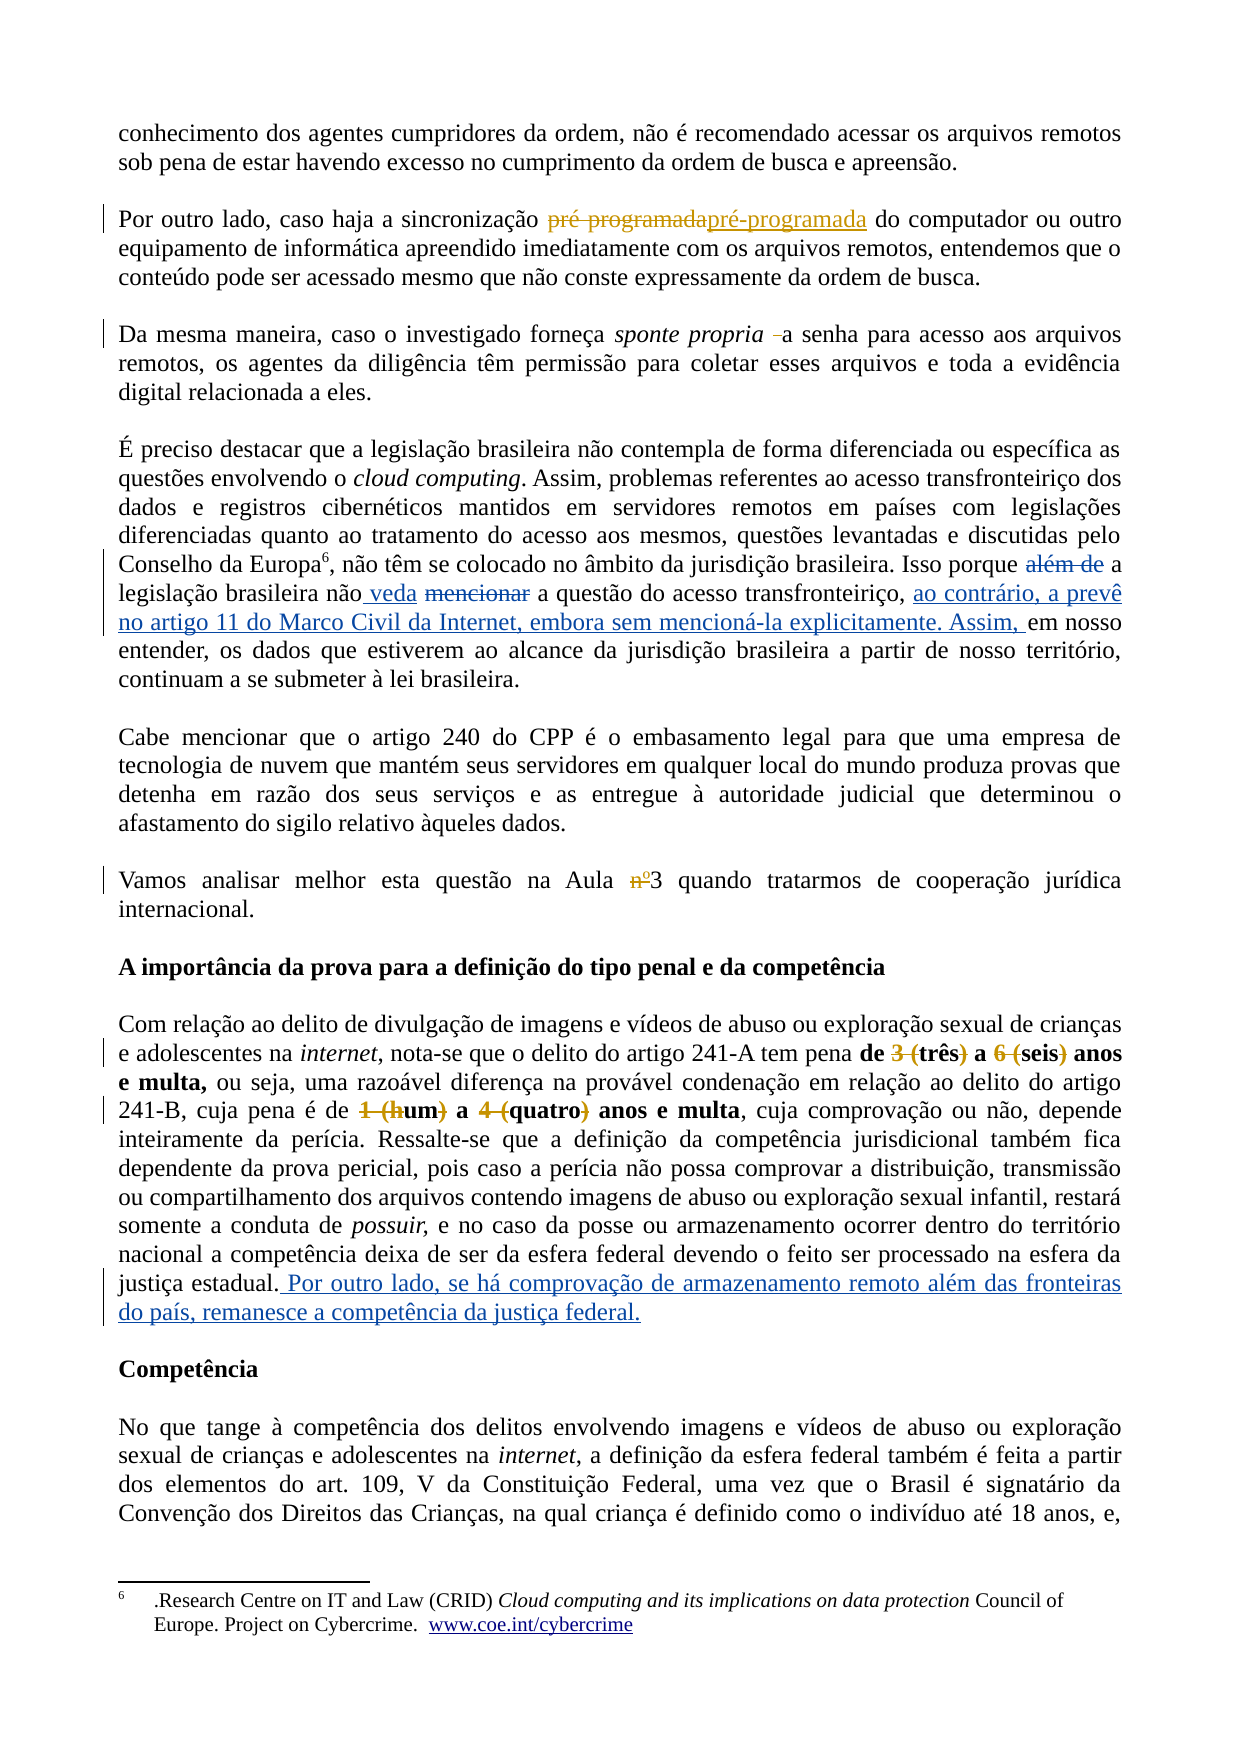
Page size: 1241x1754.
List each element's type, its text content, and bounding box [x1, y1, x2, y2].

text Cabe mencionar que o artigo 240 do CPP é o embasamento legal para que uma empresa de tecnologia de nuvem que mantém seus servidores em qualquer local do mundo produza provas que detenha em razão dos seus serviços e as entregue à autoridade judicial que determinou o afastamento do sigilo relativo àqueles dados. [118, 722, 1122, 837]
text Da mesma maneira, caso o investigado forneça sponte propria a senha para acesso aos arquivos remotos, os agentes da diligência têm permissão para coletar esses arquivos e toda a evidência digital relacionada a eles. [118, 319, 1122, 406]
text No que tange à competência dos delitos envolvendo imagens e vídeos de abuso ou exploração sexual de crianças e adolescentes na internet, a definição da esfera federal também é feita a partir dos elementos do art. 109, V da Constituição Federal, uma vez que o Brasil é signatário da Convenção dos Direitos das Crianças, na qual criança é definido como o indivíduo até 18 anos, e, [118, 1412, 1122, 1527]
text Com relação ao delito de divulgação de imagens e vídeos de abuso ou exploração sexual de crianças e adolescentes na internet, nota-se que o delito do artigo 241-A tem pena de três a seis anos e multa, ou seja, uma razoável diferença na provável condenação em relação ao delito do artigo 241-B, cuja pena é de um a quatro anos e multa, cuja comprovação ou não, depende inteiramente da perícia. Ressalte-se que a definição da competência jurisdicional também fica dependente da prova pericial, pois caso a perícia não possa comprovar a distribuição, transmissão ou compartilhamento dos arquivos contendo imagens de abuso ou exploração sexual infantil, restará somente a conduta de possuir, e no caso da posse ou armazenamento ocorrer dentro do território nacional a competência deixa de ser da esfera federal devendo o feito ser processado na esfera da justiça estadual. Por outro lado, se há comprovação de armazenamento remoto além das fronteiras do país, remanesce a competência da justiça federal. [118, 1009, 1122, 1326]
text Por outro lado, caso haja a sincronização pré-programada do computador ou outro equipamento de informática apreendido imediatamente com os arquivos remotos, entendemos que o conteúdo pode ser acessado mesmo que não conste expressamente da ordem de busca. [118, 204, 1122, 291]
text Vamos analisar melhor esta questão na Aula 3 quando tratarmos de cooperação jurídica internacional. [118, 866, 1122, 923]
text .Research Centre on IT and Law (CRID) Cloud computing and its implications on data protection Council of Europe. Project on Cybercrime. www.coe.int/cybercrime [118, 1588, 1122, 1636]
text A importância da prova para a definição do tipo penal e da competência [118, 952, 1122, 981]
text É preciso destacar que a legislação brasileira não contempla de forma diferenciada ou específica as questões envolvendo o cloud computing. Assim, problemas referentes ao acesso transfronteiriço dos dados e registros cibernéticos mantidos em servidores remotos em países com legislações diferenciadas quanto ao tratamento do acesso aos mesmos, questões levantadas e discutidas pelo Conselho da Europa, não têm se colocado no âmbito da jurisdição brasileira. Isso porque a legislação brasileira não veda a questão do acesso transfronteiriço, ao contrário, a prevê no artigo 11 do Marco Civil da Internet, embora sem mencioná-la explicitamente. Assim, em nosso entender, os dados que estiverem ao alcance da jurisdição brasileira a partir de nosso território, continuam a se submeter à lei brasileira. [118, 434, 1122, 693]
text Competência [118, 1354, 1122, 1383]
text conhecimento dos agentes cumpridores da ordem, não é recomendado acessar os arquivos remotos sob pena de estar havendo excesso no cumprimento da ordem de busca e apreensão. [118, 118, 1122, 176]
